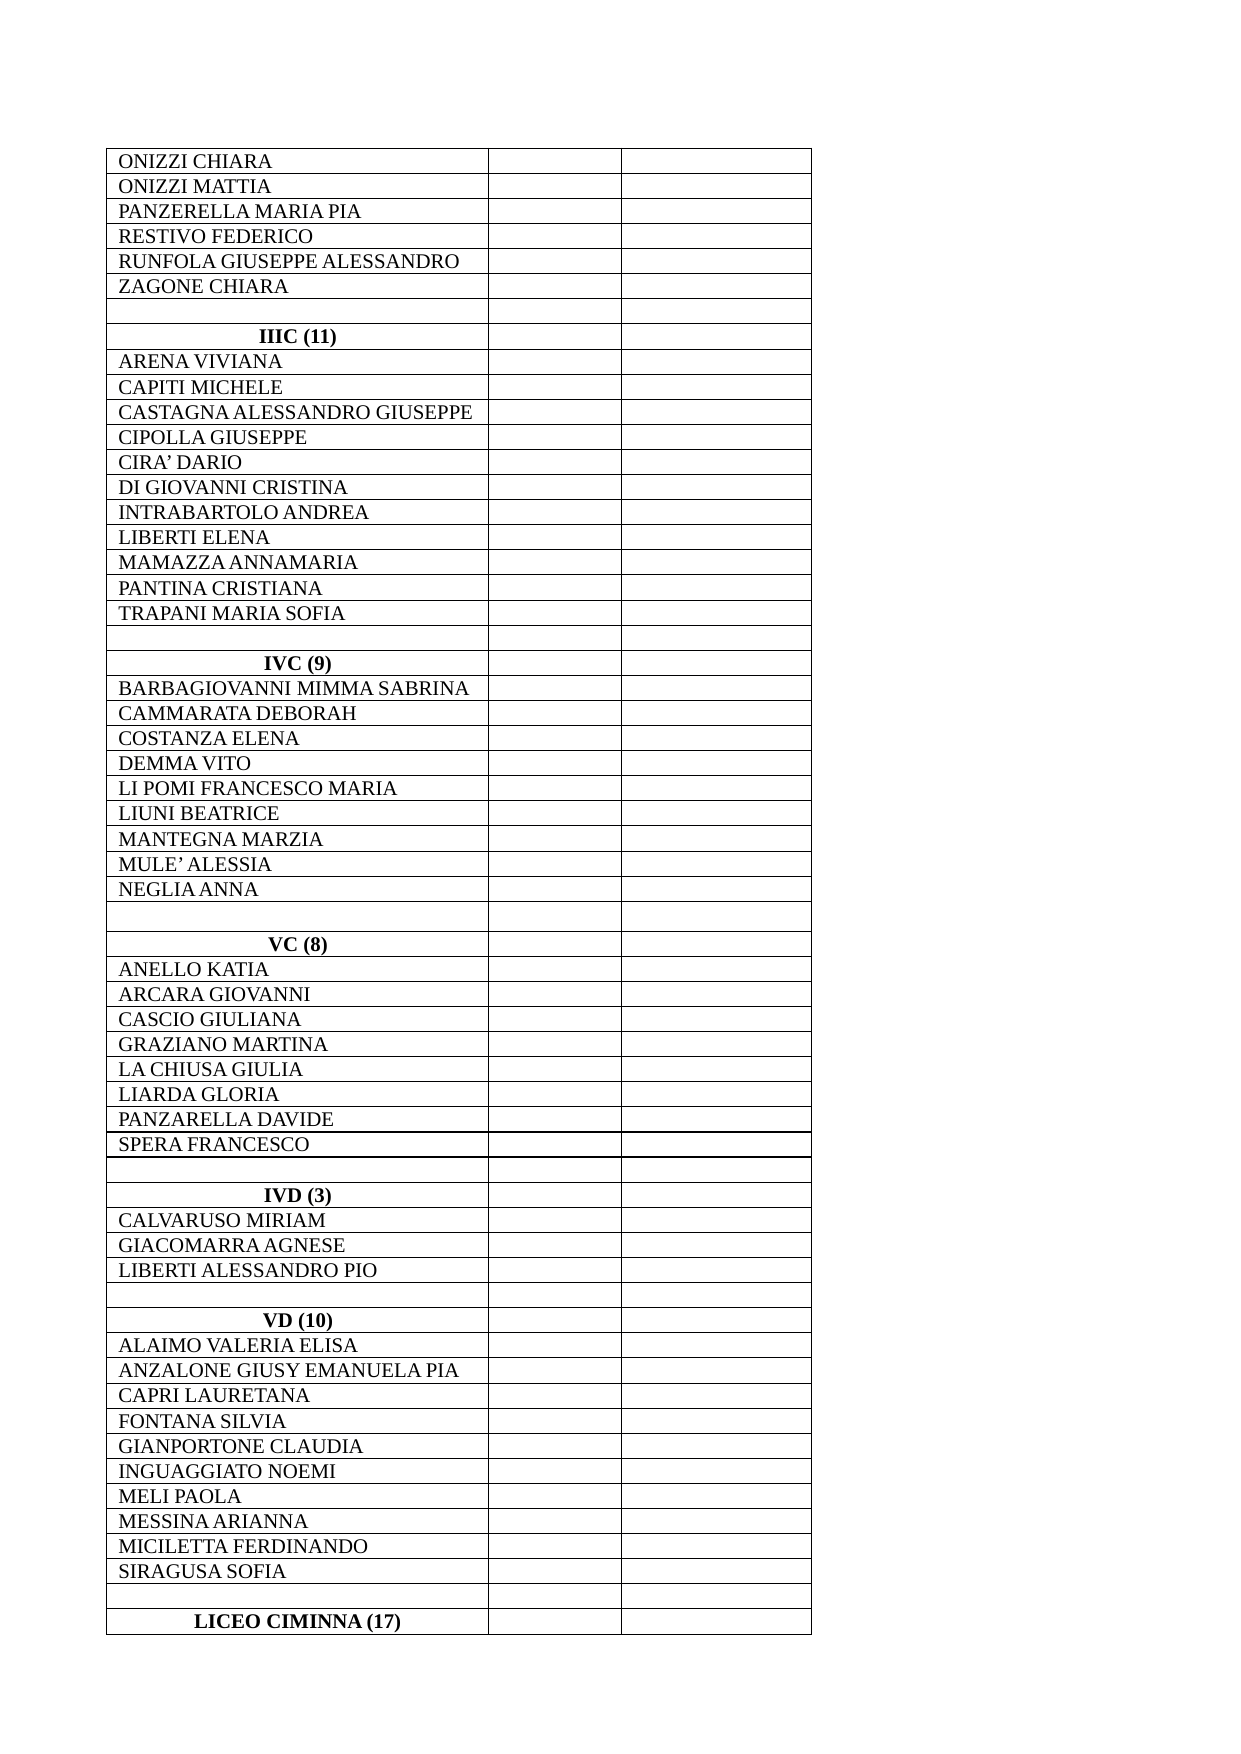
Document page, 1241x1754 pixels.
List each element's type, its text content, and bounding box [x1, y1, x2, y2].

table_cell [489, 1509, 621, 1533]
table_cell [489, 1007, 621, 1031]
table_cell LA CHIUSA GIULIA [107, 1057, 488, 1081]
table_cell [489, 957, 621, 981]
table_cell ARENA VIVIANA [107, 350, 488, 373]
table_cell [489, 676, 621, 700]
table_cell CASTAGNA ALESSANDRO GIUSEPPE [107, 400, 488, 424]
table_cell [489, 1559, 621, 1583]
table_cell [622, 1208, 811, 1232]
table_cell [622, 1082, 811, 1106]
table_cell [622, 174, 811, 198]
table_cell [489, 1384, 621, 1407]
table_cell [489, 751, 621, 775]
table_cell ONIZZI CHIARA [107, 149, 488, 173]
table_cell [622, 1534, 811, 1558]
table_cell [107, 1158, 488, 1182]
table_cell [622, 1107, 811, 1131]
table_cell ANZALONE GIUSY EMANUELA PIA [107, 1358, 488, 1382]
table_cell TRAPANI MARIA SOFIA [107, 601, 488, 624]
table_cell PANZERELLA MARIA PIA [107, 199, 488, 223]
table_cell [622, 299, 811, 323]
table_cell [622, 726, 811, 750]
table_cell [622, 1308, 811, 1332]
table_cell MANTEGNA MARZIA [107, 826, 488, 851]
table_cell [107, 626, 488, 650]
table_cell [622, 676, 811, 700]
table_cell [622, 1409, 811, 1433]
table_cell [489, 475, 621, 499]
table_cell [489, 1358, 621, 1382]
table_cell [622, 1358, 811, 1382]
table_cell [622, 1559, 811, 1583]
table_cell GIACOMARRA AGNESE [107, 1233, 488, 1257]
table_cell [622, 1459, 811, 1483]
table_cell [622, 651, 811, 675]
table_cell ANELLO KATIA [107, 957, 488, 981]
table_cell [489, 601, 621, 624]
table_cell CIRA’ DARIO [107, 450, 488, 474]
table_cell [489, 1233, 621, 1257]
table_cell [489, 932, 621, 956]
table_cell [489, 550, 621, 574]
table_cell [622, 982, 811, 1006]
table_cell [622, 199, 811, 223]
table_cell [622, 1183, 811, 1207]
table_cell MICILETTA FERDINANDO [107, 1534, 488, 1558]
table_cell [489, 1032, 621, 1056]
table_cell [489, 1183, 621, 1207]
table_cell [622, 852, 811, 876]
table_cell [622, 751, 811, 775]
table_cell [107, 299, 488, 323]
table_cell IVC (9) [107, 651, 488, 675]
table_cell ALAIMO VALERIA ELISA [107, 1333, 488, 1357]
table_cell [489, 299, 621, 323]
table_cell NEGLIA ANNA [107, 877, 488, 901]
table_cell [489, 1082, 621, 1106]
table_cell CALVARUSO MIRIAM [107, 1208, 488, 1232]
table_cell [107, 902, 488, 931]
table_cell [622, 1032, 811, 1056]
table_cell PANTINA CRISTIANA [107, 575, 488, 599]
table_cell [622, 776, 811, 800]
table_cell [489, 199, 621, 223]
table_cell [489, 1158, 621, 1182]
table_cell [489, 375, 621, 399]
table_cell LIBERTI ELENA [107, 525, 488, 549]
table_cell MESSINA ARIANNA [107, 1509, 488, 1533]
table_cell [489, 249, 621, 273]
table_cell [489, 626, 621, 650]
table_cell GRAZIANO MARTINA [107, 1032, 488, 1056]
table_cell [622, 1584, 811, 1608]
table_cell [622, 224, 811, 248]
table_cell ARCARA GIOVANNI [107, 982, 488, 1006]
table_cell ZAGONE CHIARA [107, 274, 488, 298]
table_cell [489, 400, 621, 424]
table_cell [489, 801, 621, 825]
table_cell [489, 525, 621, 549]
table_cell [622, 149, 811, 173]
table_cell [489, 776, 621, 800]
table_cell [622, 249, 811, 273]
table_cell MULE’ ALESSIA [107, 852, 488, 876]
table_cell [622, 601, 811, 624]
table_cell [489, 274, 621, 298]
table_cell [622, 274, 811, 298]
table_cell [489, 726, 621, 750]
table_cell [622, 902, 811, 931]
table_cell [622, 801, 811, 825]
table_cell [489, 1258, 621, 1282]
table_cell INGUAGGIATO NOEMI [107, 1459, 488, 1483]
table_cell PANZARELLA DAVIDE [107, 1107, 488, 1131]
table_cell [489, 324, 621, 348]
table_cell [622, 525, 811, 549]
table_cell [489, 1107, 621, 1131]
table_cell MELI PAOLA [107, 1484, 488, 1508]
table_cell CAPITI MICHELE [107, 375, 488, 399]
table_cell CIPOLLA GIUSEPPE [107, 425, 488, 449]
table_cell [489, 852, 621, 876]
table_cell [489, 425, 621, 449]
table_cell FONTANA SILVIA [107, 1409, 488, 1433]
table_cell [622, 1609, 811, 1633]
table_cell MAMAZZA ANNAMARIA [107, 550, 488, 574]
table_cell [489, 500, 621, 524]
table_cell [489, 651, 621, 675]
table_cell [622, 1283, 811, 1307]
table_cell [489, 1434, 621, 1458]
table_cell DI GIOVANNI CRISTINA [107, 475, 488, 499]
table_cell RUNFOLA GIUSEPPE ALESSANDRO [107, 249, 488, 273]
table_cell [622, 500, 811, 524]
table_cell [622, 1258, 811, 1282]
table_cell [622, 1233, 811, 1257]
table_cell [622, 1434, 811, 1458]
table_cell [622, 324, 811, 348]
table_cell IVD (3) [107, 1183, 488, 1207]
table_cell LIUNI BEATRICE [107, 801, 488, 825]
table_cell BARBAGIOVANNI MIMMA SABRINA [107, 676, 488, 700]
table_cell [489, 1057, 621, 1081]
table_cell [489, 982, 621, 1006]
table_cell [489, 1133, 621, 1156]
table_cell [622, 1158, 811, 1182]
table_cell LIBERTI ALESSANDRO PIO [107, 1258, 488, 1282]
table_cell [489, 450, 621, 474]
table_cell SIRAGUSA SOFIA [107, 1559, 488, 1583]
table_cell [622, 932, 811, 956]
table_cell [489, 902, 621, 931]
table_cell [622, 575, 811, 599]
table_cell [489, 350, 621, 373]
table_cell CASCIO GIULIANA [107, 1007, 488, 1031]
table_cell [622, 1333, 811, 1357]
table_cell VC (8) [107, 932, 488, 956]
table_cell [489, 1534, 621, 1558]
table_cell SPERA FRANCESCO [107, 1133, 488, 1156]
table_cell [622, 475, 811, 499]
table_cell [489, 1333, 621, 1357]
table_cell LIARDA GLORIA [107, 1082, 488, 1106]
table_cell [489, 1584, 621, 1608]
table_cell LI POMI FRANCESCO MARIA [107, 776, 488, 800]
table_cell [622, 1133, 811, 1156]
table_cell IIIC (11) [107, 324, 488, 348]
table_cell [622, 1007, 811, 1031]
table_cell [622, 626, 811, 650]
table_cell [489, 1484, 621, 1508]
table_cell VD (10) [107, 1308, 488, 1332]
table_cell [622, 1384, 811, 1407]
table_cell [622, 826, 811, 851]
table_cell [489, 174, 621, 198]
table_cell [622, 450, 811, 474]
table_cell [622, 400, 811, 424]
table_cell [489, 1459, 621, 1483]
table_cell DEMMA VITO [107, 751, 488, 775]
table_cell [107, 1283, 488, 1307]
table_cell CAPRI LAURETANA [107, 1384, 488, 1407]
table_cell [622, 375, 811, 399]
table_cell [622, 1484, 811, 1508]
table_cell LICEO CIMINNA (17) [107, 1609, 488, 1633]
table_cell COSTANZA ELENA [107, 726, 488, 750]
table_cell [622, 701, 811, 725]
table_cell [489, 1208, 621, 1232]
table_cell [622, 957, 811, 981]
table_cell [622, 350, 811, 373]
table_cell [489, 575, 621, 599]
table_cell [622, 1509, 811, 1533]
table_cell [622, 877, 811, 901]
table_cell INTRABARTOLO ANDREA [107, 500, 488, 524]
table_cell [489, 224, 621, 248]
table_cell [489, 826, 621, 851]
table_cell GIANPORTONE CLAUDIA [107, 1434, 488, 1458]
table_cell [489, 149, 621, 173]
table_cell [489, 1409, 621, 1433]
table_cell RESTIVO FEDERICO [107, 224, 488, 248]
table_cell ONIZZI MATTIA [107, 174, 488, 198]
table_cell [489, 701, 621, 725]
table_cell [107, 1584, 488, 1608]
table_cell [489, 877, 621, 901]
table_cell [489, 1308, 621, 1332]
table_cell [489, 1283, 621, 1307]
table_cell [489, 1609, 621, 1633]
table_cell [622, 550, 811, 574]
table_cell CAMMARATA DEBORAH [107, 701, 488, 725]
table_cell [622, 1057, 811, 1081]
table_cell [622, 425, 811, 449]
